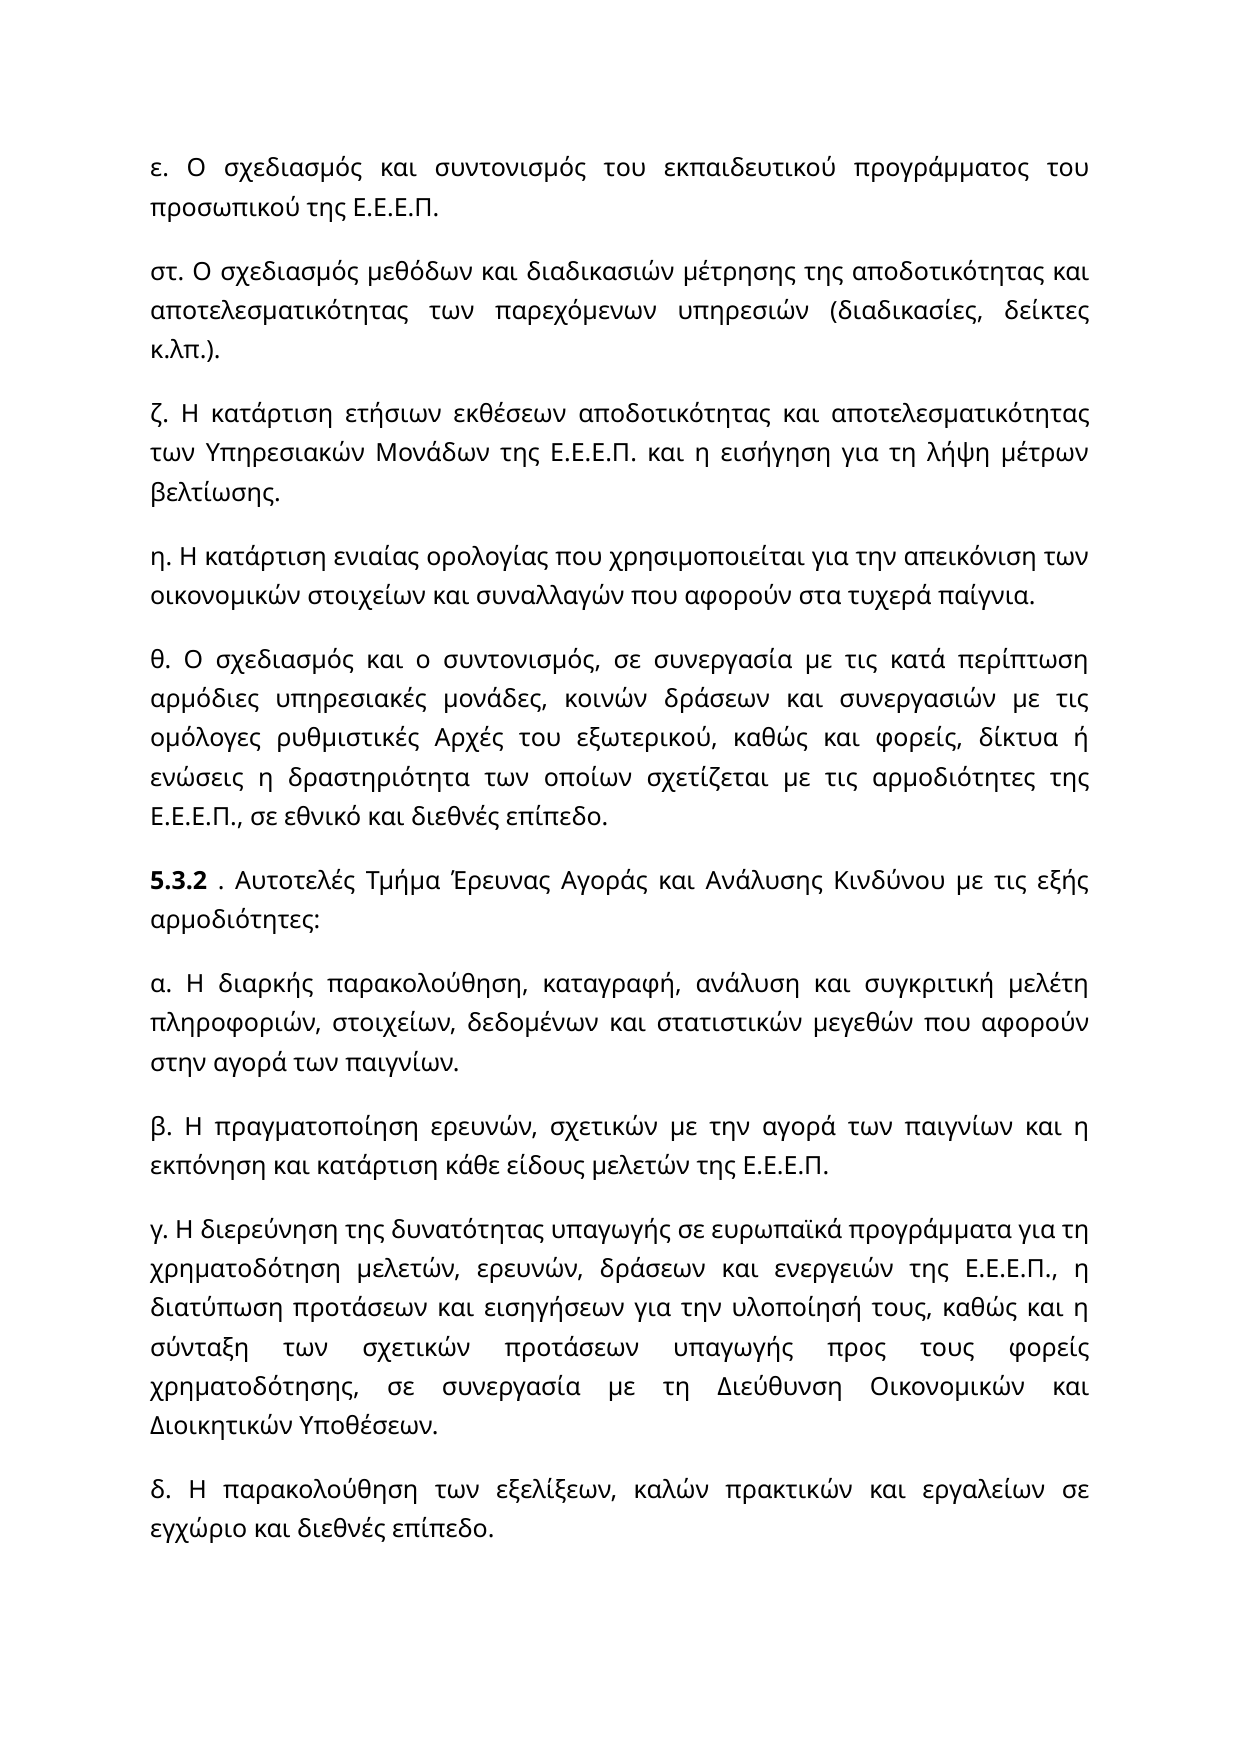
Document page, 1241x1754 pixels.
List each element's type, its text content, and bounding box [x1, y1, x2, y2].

text ε. Ο σχεδιασμός και συντονισμός του εκπαιδευτικού προγράμματος του προσωπικού της Ε.Ε.Ε.Π. [150, 150, 1090, 223]
text γ. Η διερεύνηση της δυνατότητας υπαγωγής σε ευρωπαϊκά προγράμματα για τη χρηματοδότηση μελετών, ερευνών, δράσεων και ενεργειών της Ε.Ε.Ε.Π., η διατύπωση προτάσεων και εισηγήσεων για την υλοποίησή τους, καθώς και η σύνταξη των σχετικών προτάσεων υπαγωγής προς τους φορείς χρηματοδότησης, σε συνεργασία με τη Διεύθυνση Οικονομικών και Διοικητικών Υποθέσεων. [150, 1212, 1090, 1442]
text ζ. Η κατάρτιση ετήσιων εκθέσεων αποδοτικότητας και αποτελεσματικότητας των Υπηρεσιακών Μονάδων της Ε.Ε.Ε.Π. και η εισήγηση για τη λήψη μέτρων βελτίωσης. [150, 396, 1090, 508]
text δ. Η παρακολούθηση των εξελίξεων, καλών πρακτικών και εργαλείων σε εγχώριο και διεθνές επίπεδο. [150, 1472, 1090, 1545]
text α. Η διαρκής παρακολούθηση, καταγραφή, ανάλυση και συγκριτική μελέτη πληροφοριών, στοιχείων, δεδομένων και στατιστικών μεγεθών που αφορούν στην αγορά των παιγνίων. [150, 966, 1090, 1078]
text 5.3.2 . Αυτοτελές Τμήμα Έρευνας Αγοράς και Ανάλυσης Κινδύνου με τις εξής αρμοδιότητες: [150, 862, 1090, 936]
text στ. Ο σχεδιασμός μεθόδων και διαδικασιών μέτρησης της αποδοτικότητας και αποτελεσματικότητας των παρεχόμενων υπηρεσιών (διαδικασίες, δείκτες κ.λπ.). [150, 253, 1090, 366]
text β. Η πραγματοποίηση ερευνών, σχετικών με την αγορά των παιγνίων και η εκπόνηση και κατάρτιση κάθε είδους μελετών της Ε.Ε.Ε.Π. [150, 1108, 1090, 1182]
text η. Η κατάρτιση ενιαίας ορολογίας που χρησιμοποιείται για την απεικόνιση των οικονομικών στοιχείων και συναλλαγών που αφορούν στα τυχερά παίγνια. [150, 538, 1090, 612]
text θ. Ο σχεδιασμός και ο συντονισμός, σε συνεργασία με τις κατά περίπτωση αρμόδιες υπηρεσιακές μονάδες, κοινών δράσεων και συνεργασιών με τις ομόλογες ρυθμιστικές Αρχές του εξωτερικού, καθώς και φορείς, δίκτυα ή ενώσεις η δραστηριότητα των οποίων σχετίζεται με τις αρμοδιότητες της Ε.Ε.Ε.Π., σε εθνικό και διεθνές επίπεδο. [150, 642, 1090, 832]
